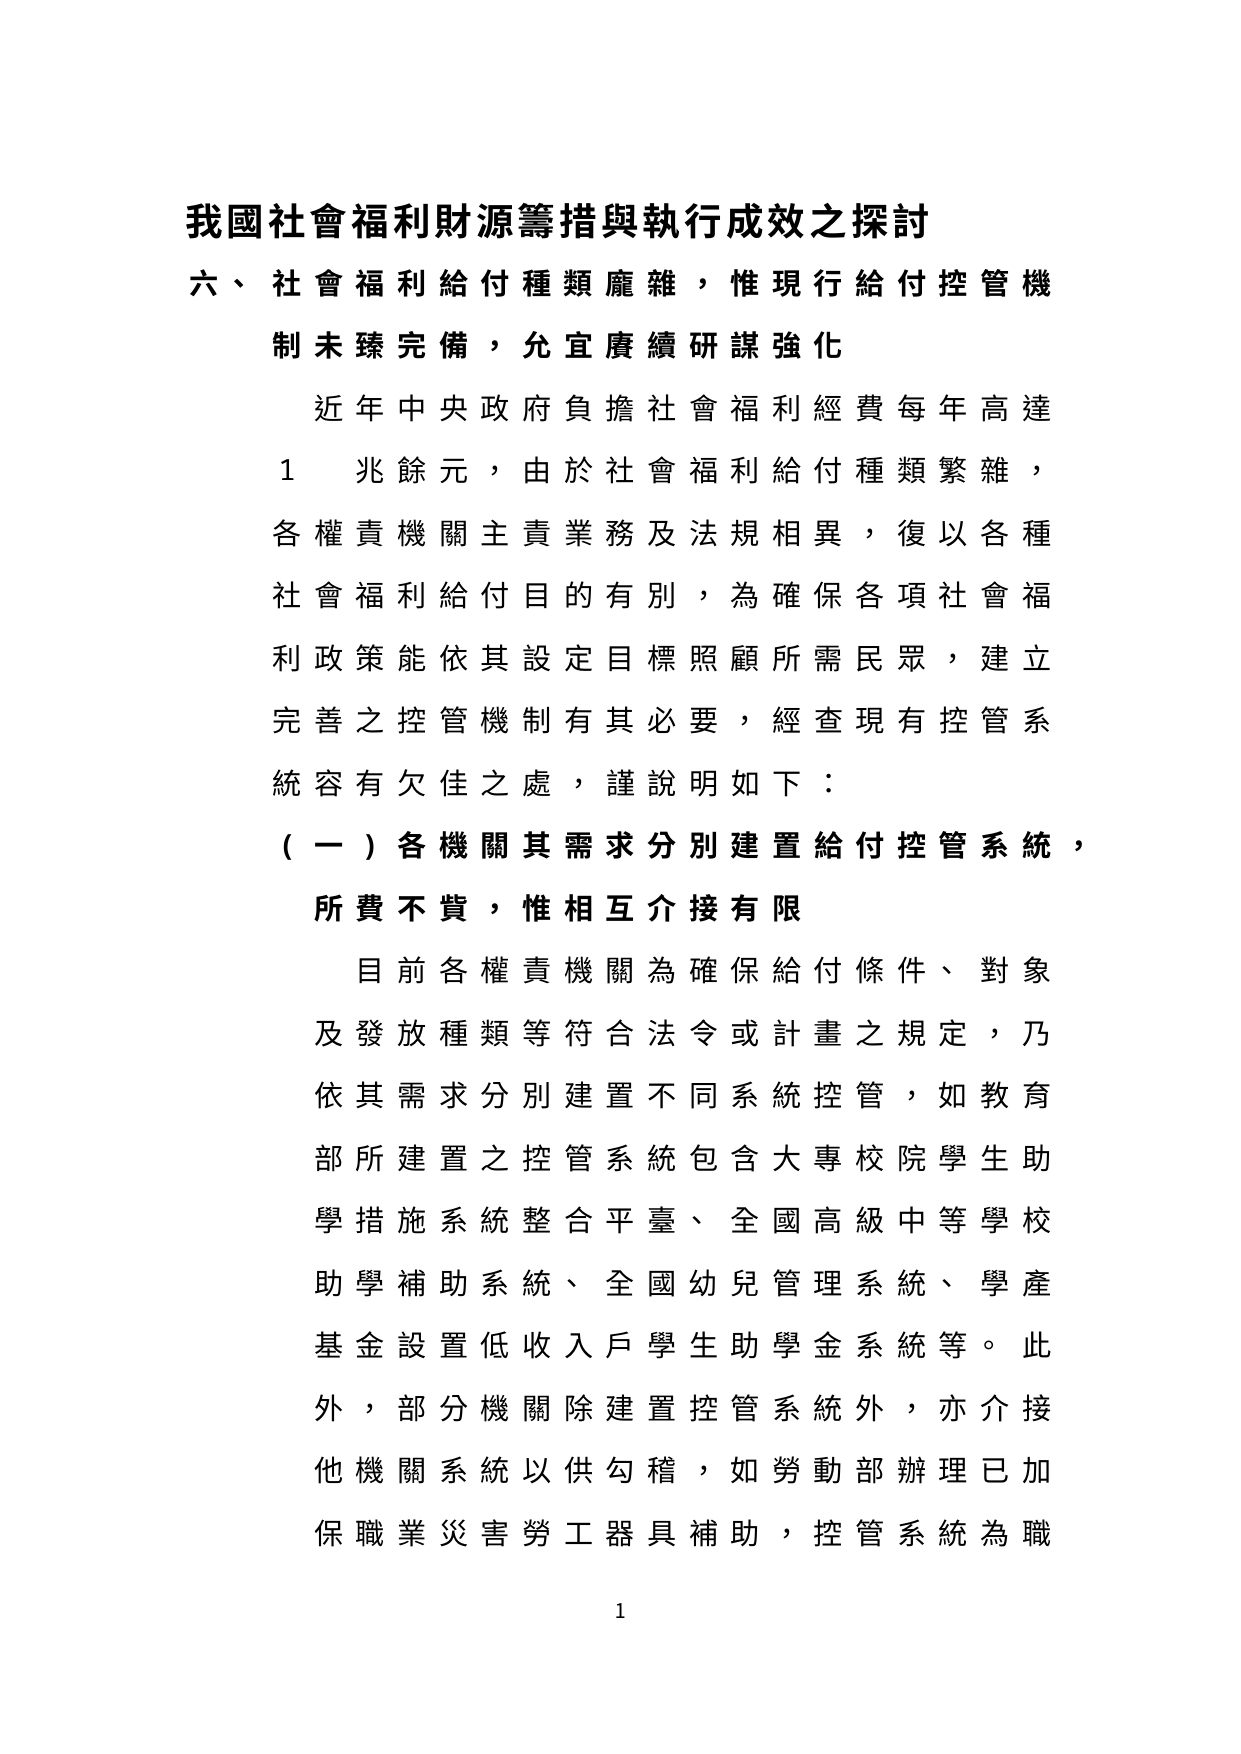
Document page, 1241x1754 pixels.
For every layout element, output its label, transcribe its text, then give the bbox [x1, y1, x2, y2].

text (一)各機關其需求分別建置給付控管系統，所費不貲，惟相互介接有限 [242, 802, 1058, 927]
text 目前各權責機關為確保給付條件、對象及發放種類等符合法令或計畫之規定，乃依其需求分別建置不同系統控管，如教育部所建置之控管系統包含大專校院學生助學措施系統整合平臺、全國高級中等學校助學補助系統、全國幼兒管理系統、學產基金設置低收入戶學生助學金系統等。此外，部分機關除建置控管系統外，亦介接他機關系統以供勾稽，如勞動部辦理已加保職業災害勞工器具補助，控管系統為職 [271, 927, 1058, 1552]
text 近年中央政府負擔社會福利經費每年高達1兆餘元，由於社會福利給付種類繁雜，各權責機關主責業務及法規相異，復以各種社會福利給付目的有別，為確保各項社會福利政策能依其設定目標照顧所需民眾，建立完善之控管機制有其必要，經查現有控管系統容有欠佳之處，謹說明如下： [242, 365, 1058, 802]
text 我國社會福利財源籌措與執行成效之探討 [183, 177, 1058, 240]
text 六、社會福利給付種類龐雜，惟現行給付控管機制未臻完備，允宜賡續研謀強化 [183, 240, 1058, 365]
